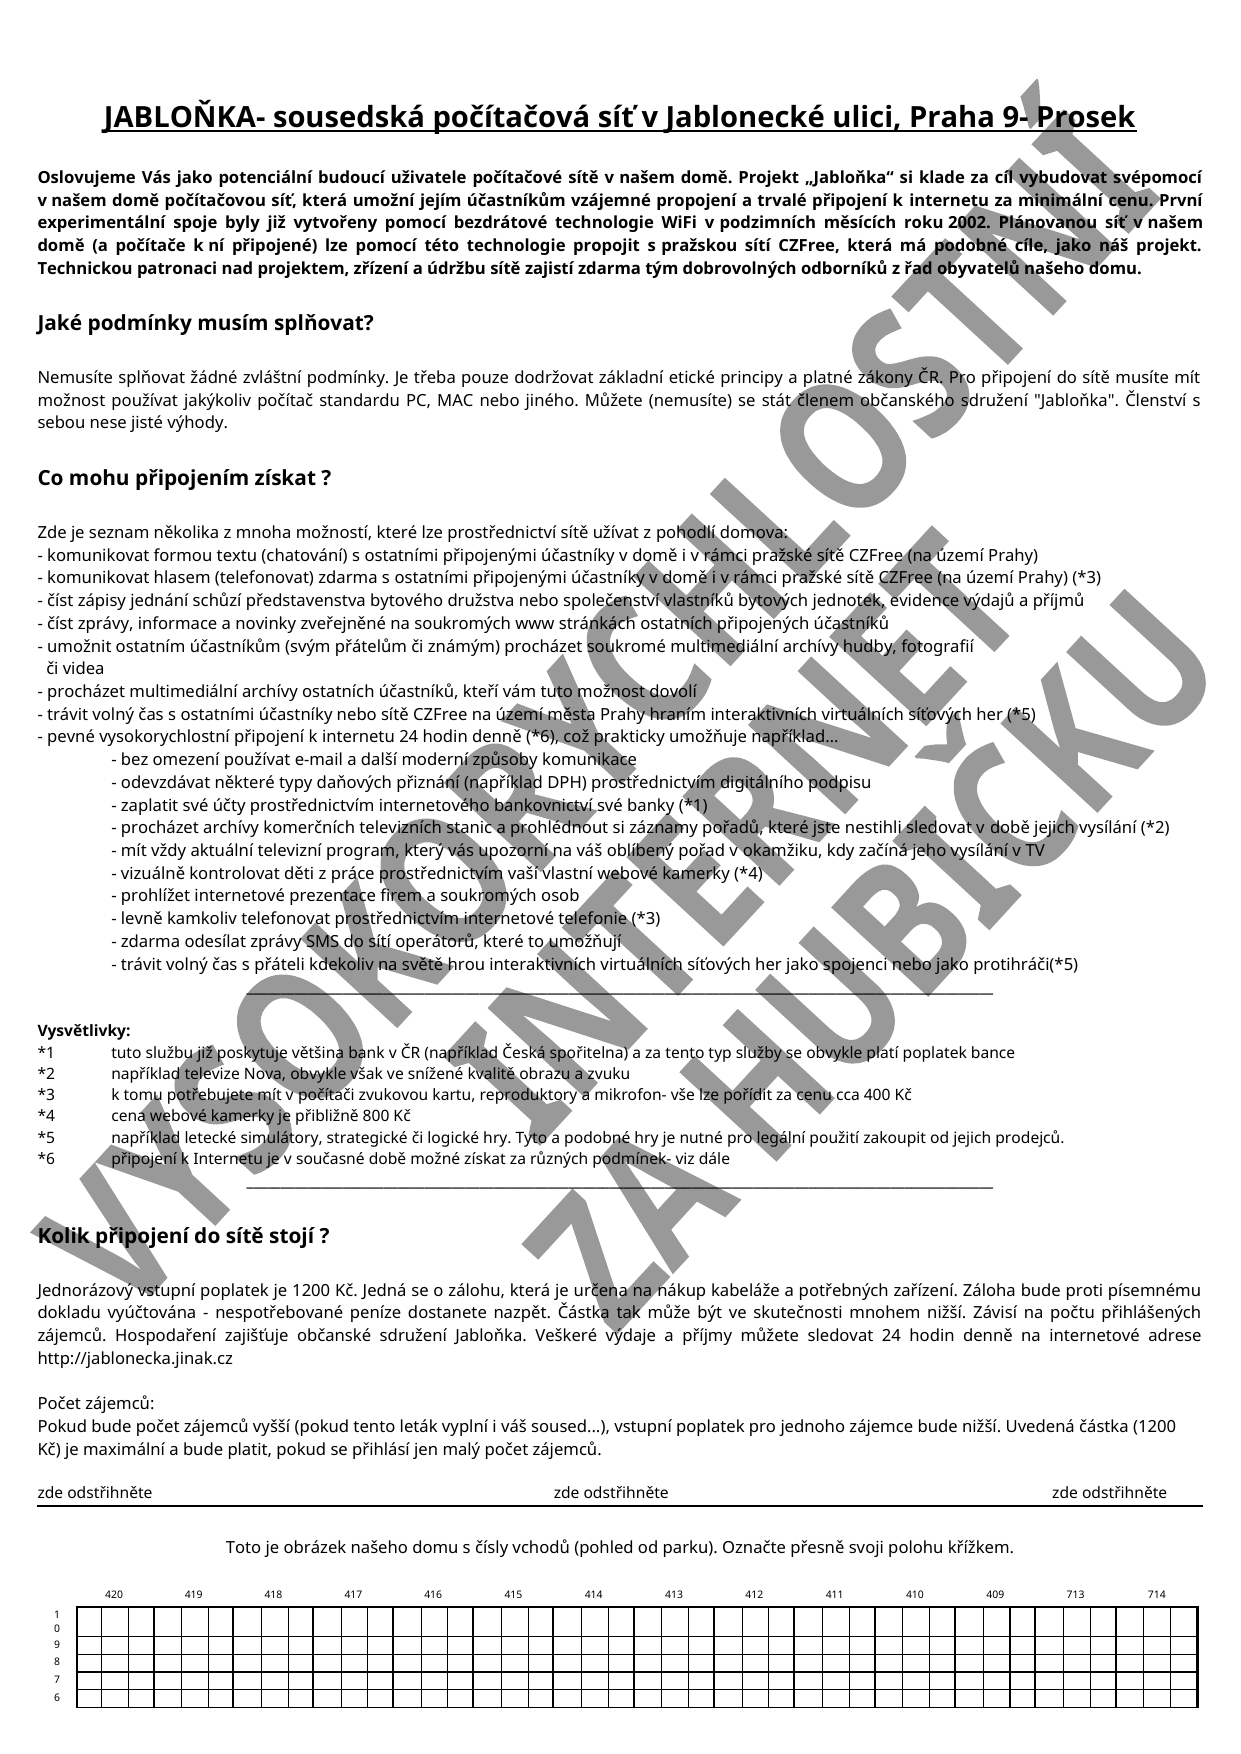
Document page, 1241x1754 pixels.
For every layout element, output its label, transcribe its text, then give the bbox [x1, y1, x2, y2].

table_cell [662, 1690, 688, 1707]
text [353, 1020, 522, 1041]
table_cell [78, 1655, 101, 1671]
table_cell [422, 1608, 447, 1636]
table_cell [850, 1637, 874, 1654]
table_header 415 [473, 1588, 553, 1606]
table_header 419 [154, 1588, 233, 1606]
table_cell [155, 1690, 181, 1707]
table_cell [715, 1655, 742, 1671]
table_cell [715, 1637, 742, 1654]
table_cell [234, 1690, 261, 1707]
table_cell [743, 1690, 768, 1707]
table_cell [1064, 1608, 1090, 1636]
table_cell [743, 1655, 768, 1671]
table_cell [1144, 1637, 1170, 1654]
text zde odstřihněte zde odstřihněte zde odstřihněte [37, 1481, 1203, 1505]
table_cell [182, 1655, 208, 1671]
table_cell [342, 1673, 367, 1689]
table_cell [1117, 1655, 1143, 1671]
table_cell [689, 1655, 713, 1671]
table_cell [502, 1673, 528, 1689]
table_cell [956, 1637, 983, 1654]
table_cell [102, 1690, 128, 1707]
table_cell [1091, 1637, 1115, 1654]
table_cell [474, 1637, 501, 1654]
table_cell 8 [43, 1654, 76, 1671]
text _____________________________________________________________________________________________________________ [378, 975, 578, 993]
table_cell [262, 1608, 288, 1636]
table_cell [769, 1655, 793, 1671]
table_cell [1011, 1655, 1034, 1671]
subtitle Kolik připojení do sítě stojí ? [593, 1221, 656, 1249]
table_cell [342, 1637, 367, 1654]
table_cell [314, 1637, 341, 1654]
table_cell [554, 1608, 581, 1636]
table_cell [715, 1690, 742, 1707]
text Zde je seznam několika z mnoha možností, které lze prostřednictví sítě užívat z pohodlí domova: - komunikovat formou textu (chatování) s ostatními připojenými účastníky v domě i v rámci pražské sítě CZFree (na území Prahy) - komunikovat hlasem (telefonovat) zdarma s ostatními připojenými účastníky v domě i v rámci pražské sítě CZFree (na území Prahy) (*3) - číst zápisy jednání schůzí představenstva bytového družstva nebo společenství vlastníků bytových jednotek, evidence výdajů a příjmů - číst zprávy, informace a novinky zveřejněné na soukromých www stránkách ostatních připojených účastníků - umožnit ostatním účastníkům (svým přátelům či známým) procházet soukromé multimediální archívy hudby, fotografií či videa - procházet multimediální archívy ostatních účastníků, kteří vám tuto možnost dovolí - trávit volný čas s ostatními účastníky nebo sítě CZFree na území města Prahy hraním interaktivních virtuálních síťových her (*5) - pevné vysokorychlostní připojení k internetu 24 hodin denně (*6), což prakticky umožňuje například… - bez omezení používat e-mail a další moderní způsoby komunikace - odevzdávat některé typy daňových přiznání (například DPH) prostřednictvím digitálního podpisu - zaplatit své účty prostřednictvím internetového bankovnictví své banky (*1) - procházet archívy komerčních televizních stanic a prohlédnout si záznamy pořadů, které jste nestihli sledovat v době jejich vysílání (*2) - mít vždy aktuální televizní program, který vás upozorní na váš oblíbený pořad v okamžiku, kdy začíná jeho vysílání v TV - vizuálně kontrolovat děti z práce prostřednictvím vaší vlastní webové kamerky (*4) - prohlížet internetové prezentace firem a soukromých osob - levně kamkoliv telefonovat prostřednictvím internetové telefonie (*3) [37, 521, 1203, 929]
table_cell [823, 1608, 849, 1636]
table_header [43, 1588, 77, 1606]
table_cell [769, 1608, 793, 1636]
table_cell [78, 1673, 101, 1689]
table_cell [1011, 1673, 1034, 1689]
table_cell [823, 1690, 849, 1707]
table_cell [182, 1690, 208, 1707]
table_cell [876, 1673, 902, 1689]
table_cell [234, 1608, 261, 1636]
table_cell [689, 1673, 713, 1689]
table_cell [582, 1608, 608, 1636]
subtitle Jaké podmínky musím splňovat? [37, 308, 888, 337]
table_cell [155, 1608, 181, 1636]
text _____________________________________________________________________________________________________________ [37, 975, 272, 997]
table_cell [155, 1673, 181, 1689]
table_cell [769, 1690, 793, 1707]
table_cell [850, 1655, 874, 1671]
table_cell [930, 1637, 954, 1654]
text _____________________________________________________________________________________________________________ [684, 1169, 1203, 1192]
table_cell [422, 1673, 447, 1689]
table_cell [1171, 1637, 1196, 1654]
table_cell [609, 1608, 633, 1636]
table_header 413 [634, 1588, 714, 1606]
table_cell [314, 1608, 341, 1636]
table_cell [743, 1673, 768, 1689]
table_cell 7 [43, 1671, 76, 1689]
table_header 417 [313, 1588, 393, 1606]
table_cell [394, 1655, 421, 1671]
table_header 409 [955, 1588, 1035, 1606]
table_cell [234, 1673, 261, 1689]
text - zdarma odesílat zprávy SMS do sítí operátorů, které to umožňují - trávit volný čas s přáteli kdekoliv na světě hrou interaktivních virtuálních síťových her jako spojenci nebo jako protihráči(*5) [372, 929, 654, 975]
table_cell [529, 1690, 552, 1707]
table_cell [662, 1637, 688, 1654]
table_cell [956, 1673, 983, 1689]
table_cell [1091, 1690, 1115, 1707]
table_cell [984, 1655, 1009, 1671]
table_cell [502, 1655, 528, 1671]
subtitle Kolik připojení do sítě stojí ? [133, 1221, 541, 1249]
table_cell [930, 1608, 954, 1636]
table_cell [1064, 1655, 1090, 1671]
text - zdarma odesílat zprávy SMS do sítí operátorů, které to umožňují - trávit volný čas s přáteli kdekoliv na světě hrou interaktivních virtuálních síťových her jako spojenci nebo jako protihráči(*5) [640, 929, 832, 975]
table_cell [984, 1673, 1009, 1689]
table_cell [876, 1608, 902, 1636]
table_cell [795, 1608, 822, 1636]
table_cell [823, 1655, 849, 1671]
table_cell [209, 1655, 232, 1671]
table_cell [984, 1690, 1009, 1707]
table_cell [850, 1608, 874, 1636]
table_cell [984, 1608, 1009, 1636]
table_cell [635, 1608, 661, 1636]
text *2 například televize Nova, obvykle však ve snížené kvalitě obrazu a zvuku *3 k tomu potřebujete mít v počítači zvukovou kartu, reproduktory a mikrofon- vše lze pořídit za cenu cca 400 Kč *4 cena webové kamerky je přibližně 800 Kč [198, 1063, 531, 1126]
subtitle Co mohu připojením získat ? [37, 463, 817, 491]
table_cell [850, 1673, 874, 1689]
table_header 420 [77, 1588, 154, 1606]
table_cell 6 [43, 1689, 76, 1707]
table_cell [743, 1608, 768, 1636]
table_cell [129, 1637, 153, 1654]
table_cell [1091, 1608, 1115, 1636]
table_cell [314, 1655, 341, 1671]
table_header 414 [553, 1588, 634, 1606]
table_cell [1064, 1690, 1090, 1707]
text Jednorázový vstupní poplatek je 1200 Kč. Jedná se o zálohu, která je určena na nákup kabeláže a potřebných zařízení. Záloha bude proti písemnému dokladu vyúčtována - nespotřebované peníze dostanete nazpět. Částka tak může být ve skutečnosti mnohem nižší. Závisí na počtu přihlášených zájemců. Hospodaření zajišťuje občanské sdružení Jabloňka. Veškeré výdaje a příjmy můžete sledovat 24 hodin denně na internetové adrese http://jablonecka.jinak.cz [37, 1278, 1203, 1369]
table_cell [850, 1690, 874, 1707]
table_cell [422, 1655, 447, 1671]
table_cell [368, 1655, 392, 1671]
table_cell [1036, 1690, 1063, 1707]
table_cell [956, 1690, 983, 1707]
table_cell [314, 1673, 341, 1689]
table_cell [368, 1637, 392, 1654]
subtitle Toto je obrázek našeho domu s čísly vchodů (pohled od parku). Označte přesně svoji polohu křížkem. [37, 1536, 1203, 1559]
text [638, 1020, 738, 1041]
table_cell [554, 1637, 581, 1654]
table_cell [876, 1690, 902, 1707]
table_cell [609, 1655, 633, 1671]
table_cell [1011, 1608, 1034, 1636]
text *1 tuto službu již poskytuje většina bank v ČR (například Česká spořitelna) a za tento typ služby se obvykle platí poplatek bance [554, 1041, 760, 1063]
table_cell [1144, 1655, 1170, 1671]
table_cell [182, 1608, 208, 1636]
table_cell [876, 1655, 902, 1671]
table_cell [368, 1673, 392, 1689]
table_cell [554, 1673, 581, 1689]
table_cell [1171, 1608, 1196, 1636]
table_cell [289, 1655, 312, 1671]
table_cell [155, 1655, 181, 1671]
table_cell [78, 1637, 101, 1654]
table_cell [262, 1655, 288, 1671]
table_cell [474, 1608, 501, 1636]
table_cell [1091, 1655, 1115, 1671]
table_cell [795, 1690, 822, 1707]
table_cell [474, 1690, 501, 1707]
text _____________________________________________________________________________________________________________ [191, 1169, 618, 1192]
table_cell [823, 1637, 849, 1654]
table_cell [502, 1690, 528, 1707]
table_cell [102, 1655, 128, 1671]
table_cell [930, 1673, 954, 1689]
table_cell [289, 1673, 312, 1689]
table_cell [689, 1690, 713, 1707]
table_cell [209, 1608, 232, 1636]
table_header 418 [233, 1588, 313, 1606]
table_cell [182, 1637, 208, 1654]
table_cell [1011, 1637, 1034, 1654]
text [751, 1020, 809, 1041]
text [530, 1020, 598, 1041]
table_cell [394, 1673, 421, 1689]
text Pokud bude počet zájemců vyšší (pokud tento leták vyplní i váš soused...), vstupní poplatek pro jednoho zájemce bude nižší. Uvedená částka (1200 Kč) je maximální a bude platit, pokud se přihlásí jen malý počet zájemců. [37, 1415, 1203, 1460]
text *5 například letecké simulátory, strategické či logické hry. Tyto a podobné hry je nutné pro legální použití zakoupit od jejich prodejců. *6 připojení k Internetu je v současné době možné získat za různých podmínek- viz dále [37, 1126, 160, 1169]
table_cell [129, 1690, 153, 1707]
table_cell [314, 1690, 341, 1707]
table_cell [956, 1655, 983, 1671]
table_cell [422, 1637, 447, 1654]
table_cell [129, 1673, 153, 1689]
table_cell [155, 1637, 181, 1654]
table_cell [342, 1690, 367, 1707]
table_cell [715, 1673, 742, 1689]
text - zdarma odesílat zprávy SMS do sítí operátorů, které to umožňují - trávit volný čas s přáteli kdekoliv na světě hrou interaktivních virtuálních síťových her jako spojenci nebo jako protihráči(*5) [950, 929, 1203, 975]
table_cell [689, 1637, 713, 1654]
table_cell [635, 1655, 661, 1671]
table_cell [1117, 1690, 1143, 1707]
text *1 tuto službu již poskytuje většina bank v ČR (například Česká spořitelna) a za tento typ služby se obvykle platí poplatek bance [864, 1041, 1203, 1063]
table_cell [394, 1690, 421, 1707]
table_cell [554, 1690, 581, 1707]
table_cell [182, 1673, 208, 1689]
table_cell [262, 1637, 288, 1654]
table_cell [956, 1608, 983, 1636]
table_cell [1036, 1673, 1063, 1689]
table_header 713 [1035, 1588, 1116, 1606]
table_cell [234, 1637, 261, 1654]
table_cell [930, 1690, 954, 1707]
subtitle JABLOŇKA- sousedská počítačová síť v Jablonecké ulici, Praha 9- Prosek [1031, 97, 1203, 136]
table_cell [448, 1673, 472, 1689]
table_cell [129, 1608, 153, 1636]
table_cell [662, 1655, 688, 1671]
table_cell [474, 1655, 501, 1671]
table_cell [394, 1637, 421, 1654]
table_cell [102, 1673, 128, 1689]
table_cell [1011, 1690, 1034, 1707]
table_cell [448, 1655, 472, 1671]
table_cell 9 [43, 1636, 76, 1654]
table_cell [582, 1637, 608, 1654]
table_cell [1091, 1673, 1115, 1689]
text [261, 1020, 336, 1041]
table_cell [78, 1608, 101, 1636]
text *5 například letecké simulátory, strategické či logické hry. Tyto a podobné hry je nutné pro legální použití zakoupit od jejich prodejců. *6 připojení k Internetu je v současné době možné získat za různých podmínek- viz dále [269, 1126, 1203, 1169]
table_header 416 [393, 1588, 473, 1606]
table_header 412 [714, 1588, 794, 1606]
text [822, 1020, 871, 1039]
text *2 například televize Nova, obvykle však ve snížené kvalitě obrazu a zvuku *3 k tomu potřebujete mít v počítači zvukovou kartu, reproduktory a mikrofon- vše lze pořídit za cenu cca 400 Kč *4 cena webové kamerky je přibližně 800 Kč [37, 1063, 267, 1126]
table_cell [209, 1637, 232, 1654]
text Počet zájemců: [37, 1392, 1203, 1415]
table_cell [102, 1608, 128, 1636]
table_cell [529, 1637, 552, 1654]
subtitle [886, 308, 976, 337]
table_cell [903, 1690, 929, 1707]
table_cell [635, 1673, 661, 1689]
text [890, 1020, 1203, 1041]
table_cell [689, 1608, 713, 1636]
table_cell [1171, 1690, 1196, 1707]
table_cell [368, 1690, 392, 1707]
table_cell [823, 1673, 849, 1689]
table_cell [1144, 1608, 1170, 1636]
text *2 například televize Nova, obvykle však ve snížené kvalitě obrazu a zvuku *3 k tomu potřebujete mít v počítači zvukovou kartu, reproduktory a mikrofon- vše lze pořídit za cenu cca 400 Kč *4 cena webové kamerky je přibližně 800 Kč [503, 1063, 736, 1126]
text Oslovujeme Vás jako potenciální budoucí uživatele počítačové sítě v našem domě. Projekt „Jabloňka“ si klade za cíl vybudovat svépomocí v našem domě počítačovou síť, která umožní jejím účastníkům vzájemné propojení a trvalé připojení k internetu za minimální cenu. První experimentální spoje byly již vytvořeny pomocí bezdrátové technologie WiFi v podzimních měsících roku 2002. Plánovanou síť v našem domě (a počítače k ní připojené) lze pomocí této technologie propojit s pražskou sítí CZFree, která má podobné cíle, jako náš projekt. Technickou patronaci nad projektem, zřízení a údržbu sítě zajistí zdarma tým dobrovolných odborníků z řad obyvatelů našeho domu. [1002, 165, 1203, 279]
table_cell [582, 1673, 608, 1689]
table_cell [529, 1655, 552, 1671]
table_cell [1171, 1673, 1196, 1689]
table_header 714 [1116, 1588, 1197, 1606]
table_cell [529, 1673, 552, 1689]
table_cell [209, 1673, 232, 1689]
table_cell [662, 1673, 688, 1689]
table_cell [582, 1690, 608, 1707]
table_cell [368, 1608, 392, 1636]
table_cell [715, 1608, 742, 1636]
table_cell [529, 1608, 552, 1636]
table_cell [795, 1673, 822, 1689]
table_cell [1171, 1655, 1196, 1671]
table_cell [502, 1637, 528, 1654]
table_cell [1117, 1608, 1143, 1636]
table_cell [289, 1608, 312, 1636]
table_cell [234, 1655, 261, 1671]
table_cell [262, 1673, 288, 1689]
subtitle Kolik připojení do sítě stojí ? [550, 1226, 579, 1249]
table_header 411 [794, 1588, 874, 1606]
subtitle [980, 308, 1203, 337]
table_cell [448, 1637, 472, 1654]
table_cell [1144, 1673, 1170, 1689]
table_cell [876, 1637, 902, 1654]
table_cell [1117, 1673, 1143, 1689]
table_cell [102, 1637, 128, 1654]
table_cell [554, 1655, 581, 1671]
table_header 410 [875, 1588, 955, 1606]
text *1 tuto službu již poskytuje většina bank v ČR (například Česká spořitelna) a za tento typ služby se obvykle platí poplatek bance [37, 1041, 255, 1063]
table_cell [422, 1690, 447, 1707]
table_cell [474, 1673, 501, 1689]
table_cell [1036, 1637, 1063, 1654]
table_cell [743, 1637, 768, 1654]
table_cell [78, 1690, 101, 1707]
table_cell [342, 1608, 367, 1636]
table_cell [903, 1655, 929, 1671]
table_cell [1036, 1608, 1063, 1636]
table_cell [209, 1690, 232, 1707]
table_cell [262, 1690, 288, 1707]
table_cell [609, 1690, 633, 1707]
table_cell [903, 1637, 929, 1654]
table_cell [502, 1608, 528, 1636]
table_cell [448, 1690, 472, 1707]
table_cell [795, 1637, 822, 1654]
table_cell [662, 1608, 688, 1636]
table_cell [1064, 1673, 1090, 1689]
table_cell [289, 1690, 312, 1707]
subtitle Kolik připojení do sítě stojí ? [672, 1221, 1203, 1249]
subtitle Kolik připojení do sítě stojí ? [57, 1221, 124, 1249]
table_cell [448, 1608, 472, 1636]
table_cell [129, 1655, 153, 1671]
table_cell [984, 1637, 1009, 1654]
table_cell [635, 1690, 661, 1707]
table_cell [609, 1637, 633, 1654]
text Nemusíte splňovat žádné zvláštní podmínky. Je třeba pouze dodržovat základní etické principy a platné zákony ČR. Pro připojení do sítě musíte mít možnost používat jakýkoliv počítač standardu PC, MAC nebo jiného. Můžete (nemusíte) se stát členem občanského sdružení "Jabloňka". Členství s sebou nese jisté výhody. [37, 366, 946, 434]
table_cell [795, 1655, 822, 1671]
table_cell [1064, 1637, 1090, 1654]
table_cell [635, 1637, 661, 1654]
text Nemusíte splňovat žádné zvláštní podmínky. Je třeba pouze dodržovat základní etické principy a platné zákony ČR. Pro připojení do sítě musíte mít možnost používat jakýkoliv počítač standardu PC, MAC nebo jiného. Můžete (nemusíte) se stát členem občanského sdružení "Jabloňka". Členství s sebou nese jisté výhody. [945, 366, 1203, 434]
table_cell [903, 1608, 929, 1636]
subtitle JABLOŇKA- sousedská počítačová síť v Jablonecké ulici, Praha 9- Prosek [37, 97, 1041, 136]
table_cell 10 [43, 1606, 76, 1636]
table_cell [930, 1655, 954, 1671]
text - zdarma odesílat zprávy SMS do sítí operátorů, které to umožňují - trávit volný čas s přáteli kdekoliv na světě hrou interaktivních virtuálních síťových her jako spojenci nebo jako protihráči(*5) [37, 929, 338, 975]
table_cell [582, 1655, 608, 1671]
table_cell [769, 1637, 793, 1654]
subtitle [824, 463, 882, 484]
table_cell [342, 1655, 367, 1671]
table_cell [1036, 1655, 1063, 1671]
table_cell [394, 1608, 421, 1636]
table_cell [903, 1673, 929, 1689]
table_cell [1144, 1690, 1170, 1707]
table_cell [769, 1673, 793, 1689]
table_cell [609, 1673, 633, 1689]
text Oslovujeme Vás jako potenciální budoucí uživatele počítačové sítě v našem domě. Projekt „Jabloňka“ si klade za cíl vybudovat svépomocí v našem domě počítačovou síť, která umožní jejím účastníkům vzájemné propojení a trvalé připojení k internetu za minimální cenu. První experimentální spoje byly již vytvořeny pomocí bezdrátové technologie WiFi v podzimních měsících roku 2002. Plánovanou síť v našem domě (a počítače k ní připojené) lze pomocí této technologie propojit s pražskou sítí CZFree, která má podobné cíle, jako náš projekt. Technickou patronaci nad projektem, zřízení a údržbu sítě zajistí zdarma tým dobrovolných odborníků z řad obyvatelů našeho domu. [37, 165, 1077, 279]
text Vysvětlivky: [37, 1020, 240, 1041]
text _____________________________________________________________________________________________________________ [930, 975, 1203, 997]
text *2 například televize Nova, obvykle však ve snížené kvalitě obrazu a zvuku *3 k tomu potřebujete mít v počítači zvukovou kartu, reproduktory a mikrofon- vše lze pořídit za cenu cca 400 Kč *4 cena webové kamerky je přibližně 800 Kč [751, 1063, 1203, 1126]
table_cell [289, 1637, 312, 1654]
subtitle [896, 463, 1203, 491]
table_cell [1117, 1637, 1143, 1654]
